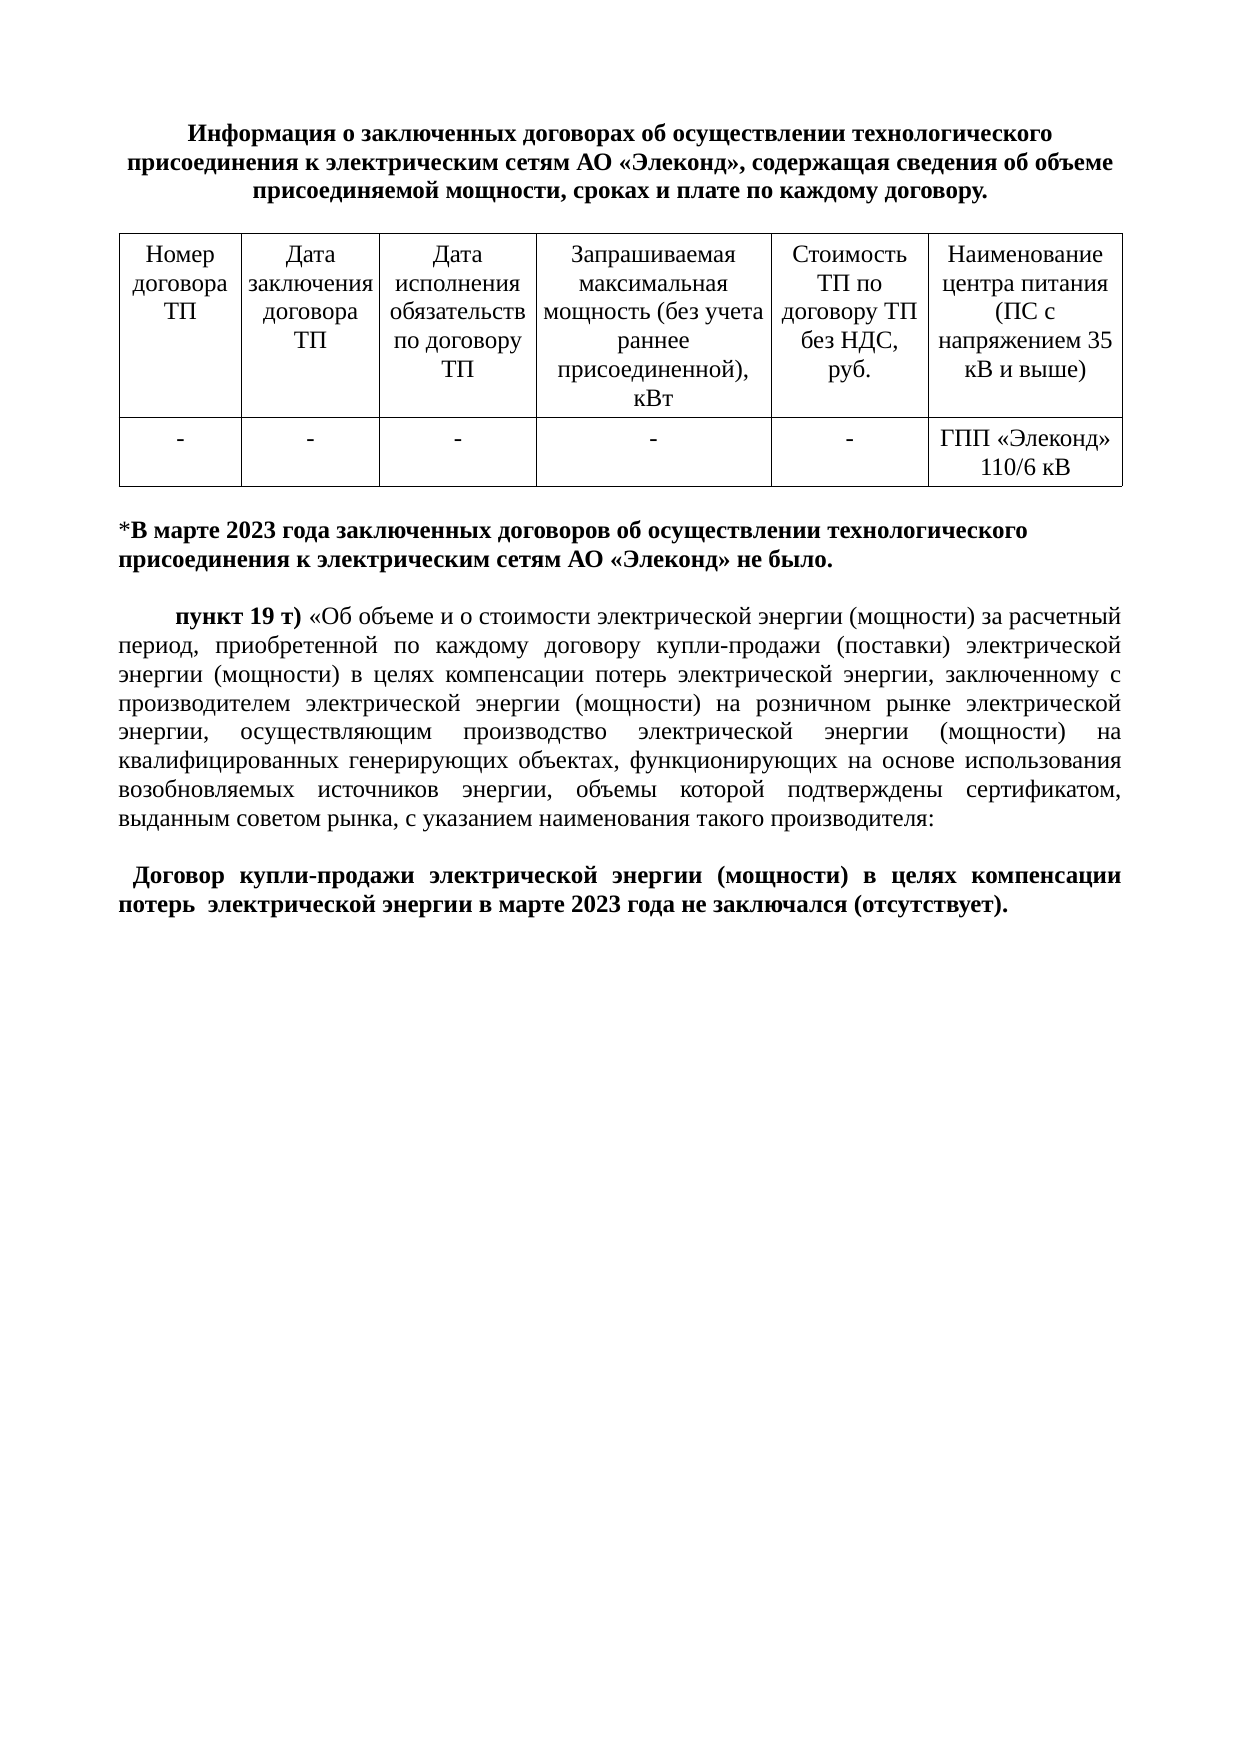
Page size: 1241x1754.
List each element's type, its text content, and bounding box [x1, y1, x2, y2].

table_cell ГПП «Элеконд» 110/6 кВ [929, 418, 1122, 486]
text Договор купли-продажи электрической энергии (мощности) в целях компенсации потерь электрической энергии в марте 2023 года не заключался (отсутствует). [118, 860, 1122, 918]
table_cell - [380, 418, 536, 486]
table_cell - [120, 418, 241, 486]
table_cell - [242, 418, 379, 486]
text Информация о заключенных договорах об осуществлении технологического присоединения к электрическим сетям АО «Элеконд», содержащая сведения об объеме присоединяемой мощности, сроках и плате по каждому договору. [118, 118, 1122, 204]
table_header Стоимость ТП по договору ТП без НДС, руб. [772, 234, 928, 417]
text пункт 19 т) «Об объеме и о стоимости электрической энергии (мощности) за расчетный период, приобретенной по каждому договору купли-продажи (поставки) электрической энергии (мощности) в целях компенсации потерь электрической энергии, заключенному с производителем электрической энергии (мощности) на розничном рынке электрической энергии, осуществляющим производство электрической энергии (мощности) на квалифицированных генерирующих объектах, функционирующих на основе использования возобновляемых источников энергии, объемы которой подтверждены сертификатом, выданным советом рынка, с указанием наименования такого производителя: [118, 601, 1122, 831]
table_cell - [537, 418, 771, 486]
text *В марте 2023 года заключенных договоров об осуществлении технологического присоединения к электрическим сетям АО «Элеконд» не было. [118, 515, 1122, 573]
table_header Номер договора ТП [120, 234, 241, 417]
table_header Запрашиваемая максимальная мощность (без учета раннее присоединенной), кВт [537, 234, 771, 417]
table_header Дата исполнения обязательств по договору ТП [380, 234, 536, 417]
table_cell - [772, 418, 928, 486]
table_header Наименование центра питания (ПС с напряжением 35 кВ и выше) [929, 234, 1122, 417]
table_header Дата заключения договора ТП [242, 234, 379, 417]
